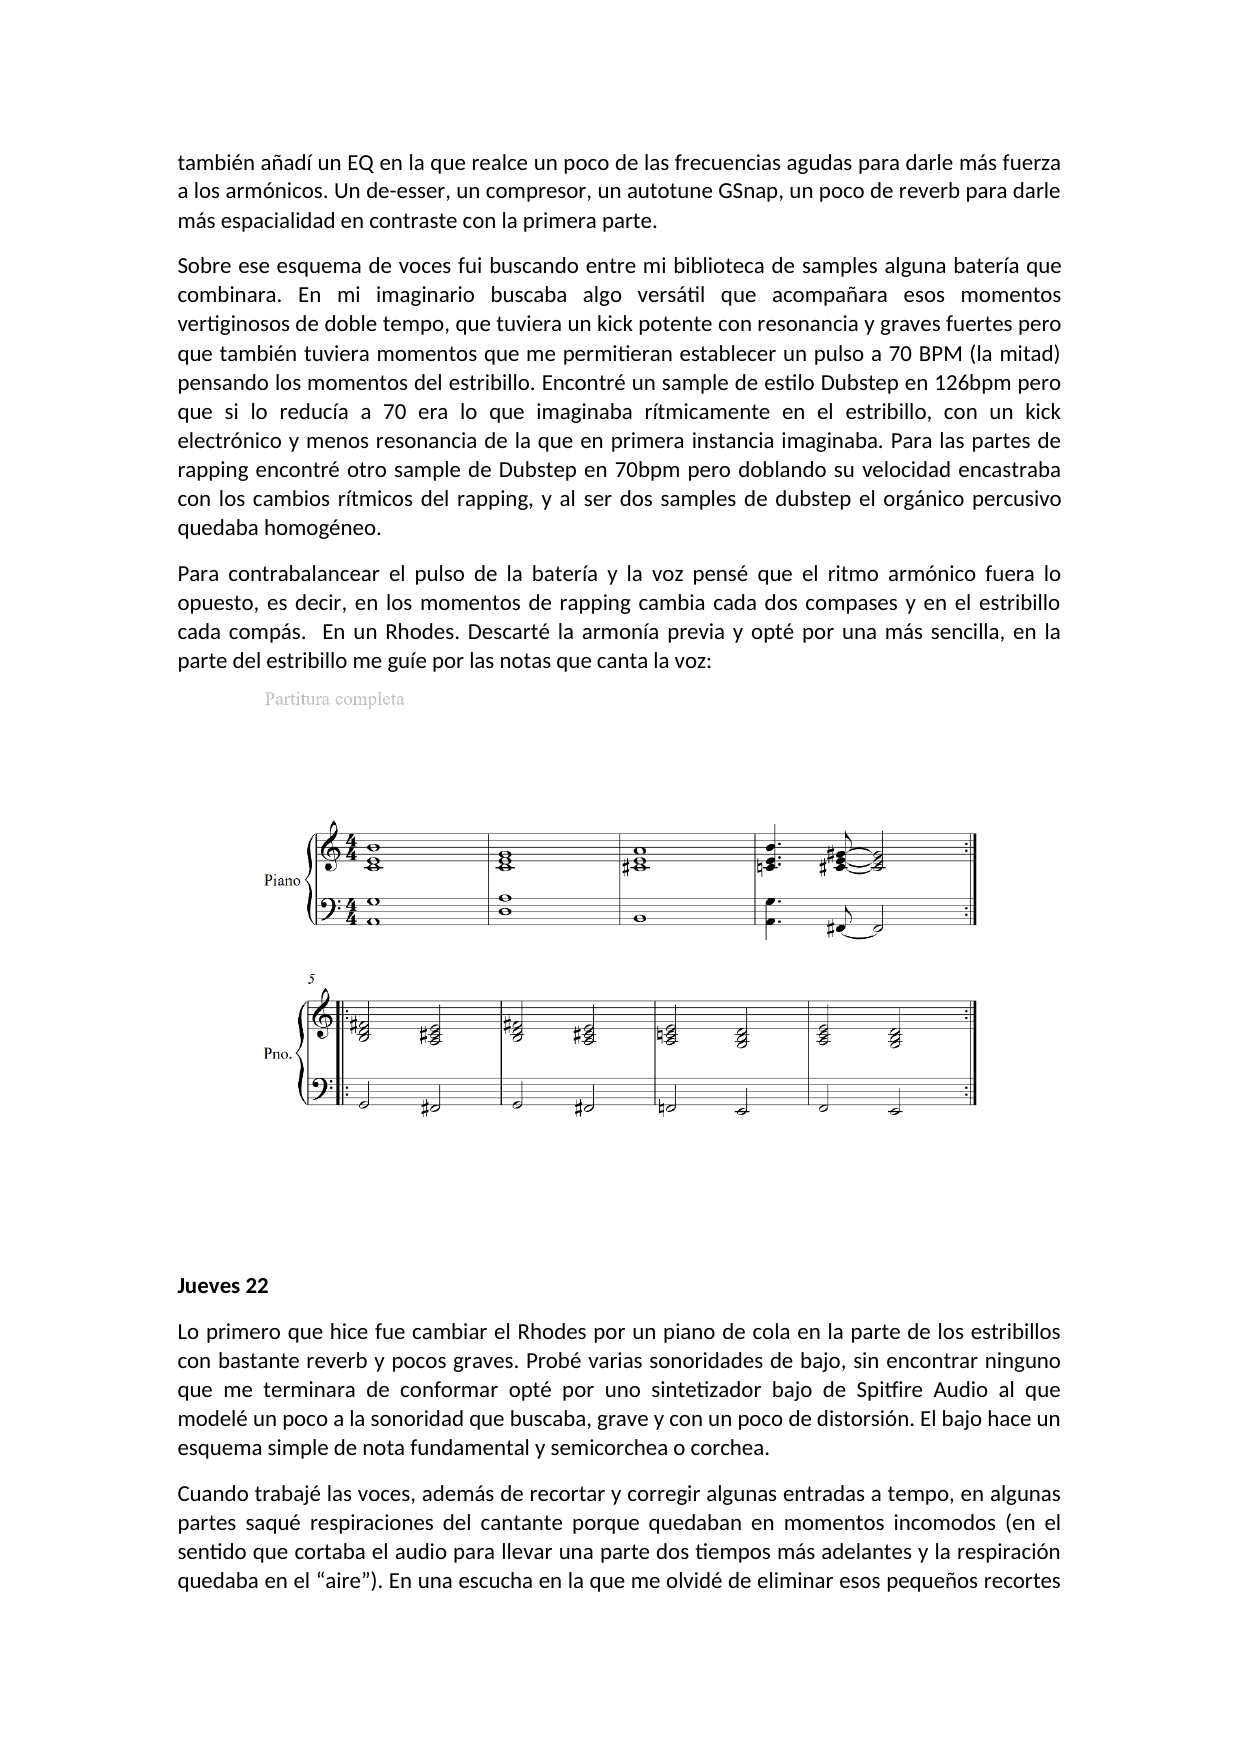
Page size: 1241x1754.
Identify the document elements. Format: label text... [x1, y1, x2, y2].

text Jueves 22 [177, 1271, 1063, 1299]
text también añadí un EQ en la que realce un poco de las frecuencias agudas para darle más fuerza a los armónicos. Un de-esser, un compresor, un autotune GSnap, un poco de reverb para darle más espacialidad en contraste con la primera parte. [177, 148, 1063, 234]
text Lo primero que hice fue cambiar el Rhodes por un piano de cola en la parte de los estribillos con bastante reverb y pocos graves. Probé varias sonoridades de bajo, sin encontrar ninguno que me terminara de conformar opté por uno sintetizador bajo de Spitfire Audio al que modelé un poco a la sonoridad que buscaba, grave y con un poco de distorsión. El bajo hace un esquema simple de nota fundamental y semicorchea o corchea. [177, 1317, 1063, 1461]
text Para contrabalancear el pulso de la batería y la voz pensé que el ritmo armónico fuera lo opuesto, es decir, en los momentos de rapping cambia cada dos compases y en el estribillo cada compás. En un Rhodes. Descarté la armonía previa y opté por una más sencilla, en la parte del estribillo me guíe por las notas que canta la voz: [177, 559, 1063, 674]
text Cuando trabajé las voces, además de recortar y corregir algunas entradas a tempo, en algunas partes saqué respiraciones del cantante porque quedaban en momentos incomodos (en el sentido que cortaba el audio para llevar una parte dos tiempos más adelantes y la respiración quedaba en el “aire”). En una escucha en la que me olvidé de eliminar esos pequeños recortes [177, 1479, 1063, 1594]
text Sobre ese esquema de voces fui buscando entre mi biblioteca de samples alguna batería que combinara. En mi imaginario buscaba algo versátil que acompañara esos momentos vertiginosos de doble tempo, que tuviera un kick potente con resonancia y graves fuertes pero que también tuviera momentos que me permitieran establecer un pulso a 70 BPM (la mitad) pensando los momentos del estribillo. Encontré un sample de estilo Dubstep en 126bpm pero que si lo reducía a 70 era lo que imaginaba rítmicamente en el estribillo, con un kick electrónico y menos resonancia de la que en primera instancia imaginaba. Para las partes de rapping encontré otro sample de Dubstep en 70bpm pero doblando su velocidad encastraba con los cambios rítmicos del rapping, y al ser dos samples de dubstep el orgánico percusivo quedaba homogéneo. [177, 251, 1063, 541]
